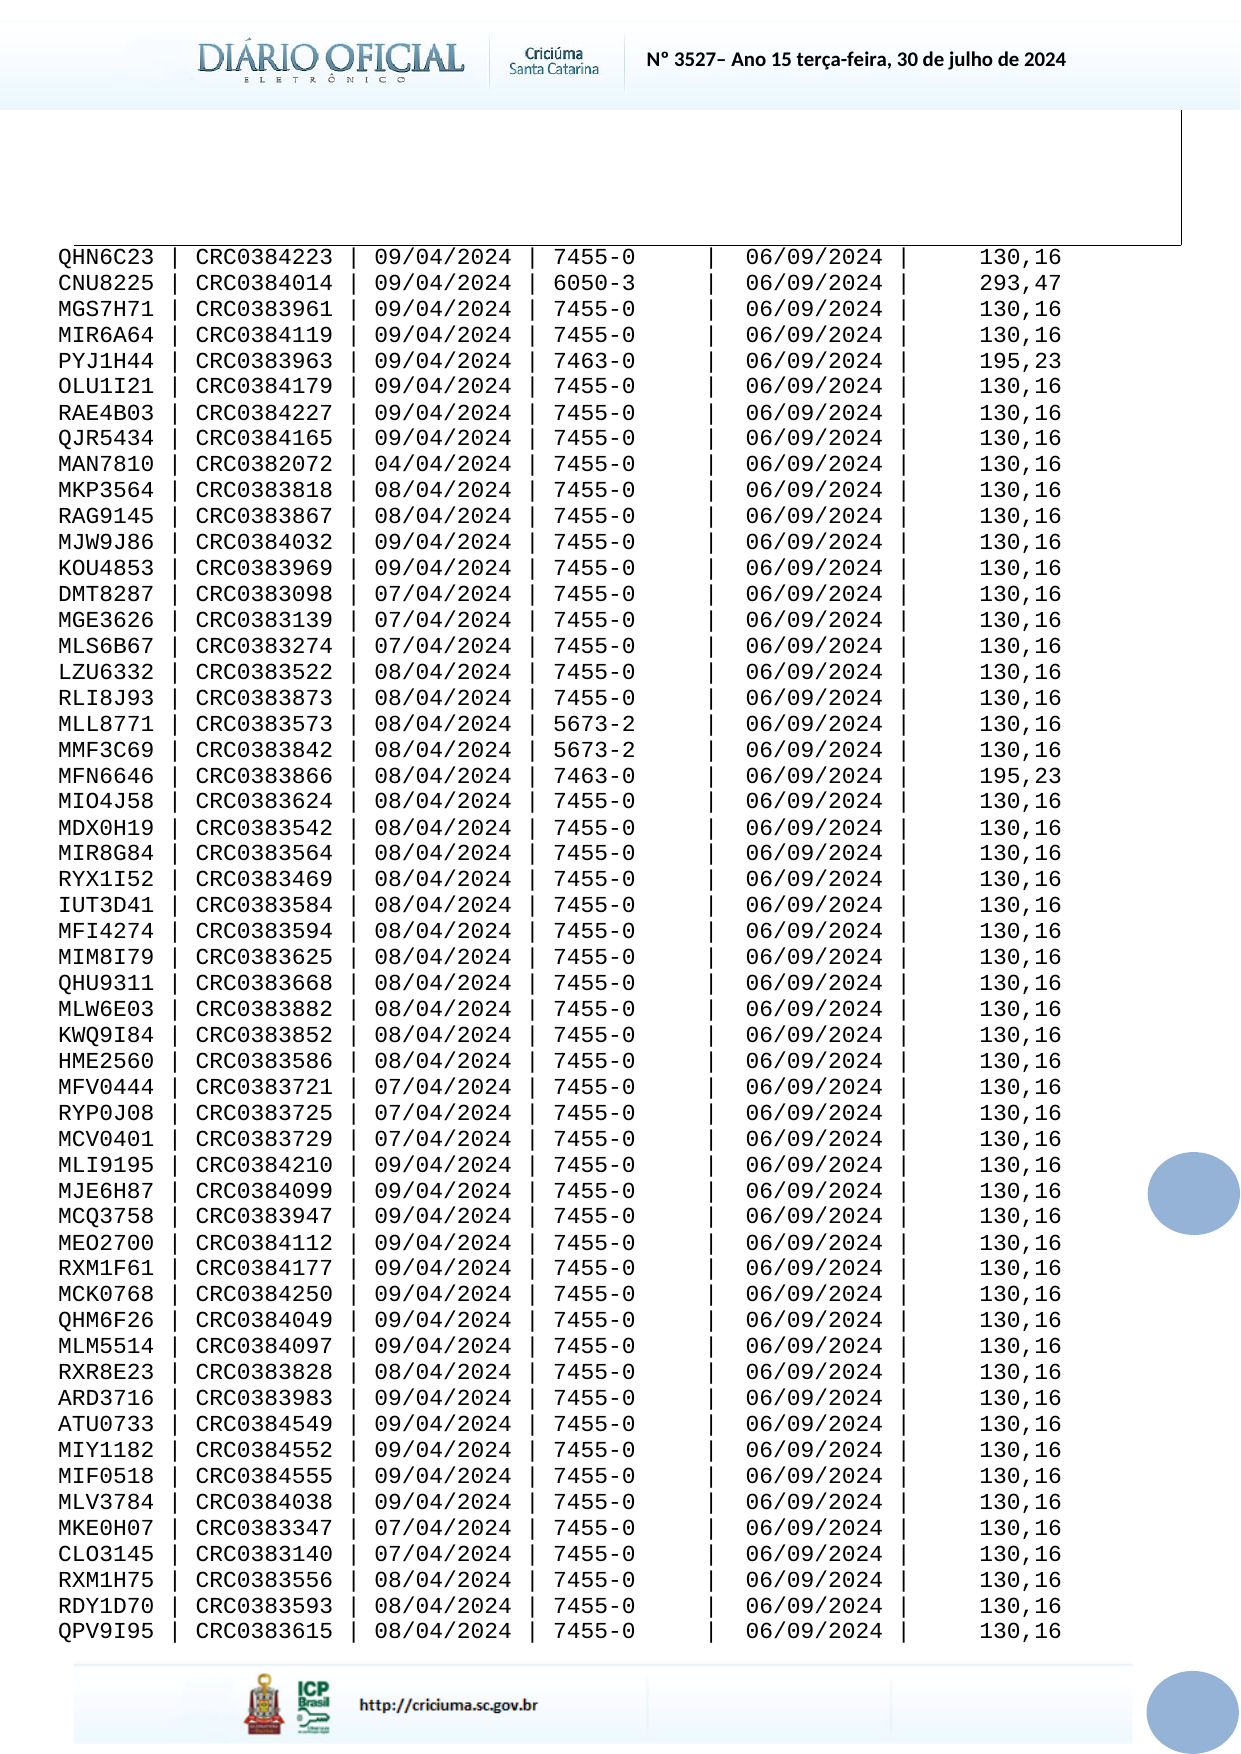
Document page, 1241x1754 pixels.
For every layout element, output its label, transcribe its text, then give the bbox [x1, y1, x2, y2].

text MFI4274 | CRC0383594 | 08/04/2024 | 7455-0 | 06/09/2024 | 130,16 [44, 919, 1181, 946]
text MFV0444 | CRC0383721 | 07/04/2024 | 7455-0 | 06/09/2024 | 130,16 [44, 1075, 1181, 1101]
text MKE0H07 | CRC0383347 | 07/04/2024 | 7455-0 | 06/09/2024 | 130,16 [44, 1516, 1181, 1542]
text LZU6332 | CRC0383522 | 08/04/2024 | 7455-0 | 06/09/2024 | 130,16 [44, 660, 1181, 686]
text RAG9145 | CRC0383867 | 08/04/2024 | 7455-0 | 06/09/2024 | 130,16 [44, 504, 1181, 531]
text MCV0401 | CRC0383729 | 07/04/2024 | 7455-0 | 06/09/2024 | 130,16 [44, 1127, 1181, 1153]
text MIR8G84 | CRC0383564 | 08/04/2024 | 7455-0 | 06/09/2024 | 130,16 [44, 842, 1181, 868]
text MIY1182 | CRC0384552 | 09/04/2024 | 7455-0 | 06/09/2024 | 130,16 [44, 1438, 1181, 1464]
text HME2560 | CRC0383586 | 08/04/2024 | 7455-0 | 06/09/2024 | 130,16 [44, 1049, 1181, 1075]
text MJW9J86 | CRC0384032 | 09/04/2024 | 7455-0 | 06/09/2024 | 130,16 [44, 531, 1181, 556]
text MDX0H19 | CRC0383542 | 08/04/2024 | 7455-0 | 06/09/2024 | 130,16 [44, 816, 1181, 842]
text ARD3716 | CRC0383983 | 09/04/2024 | 7455-0 | 06/09/2024 | 130,16 [44, 1386, 1181, 1412]
text RXM1F61 | CRC0384177 | 09/04/2024 | 7455-0 | 06/09/2024 | 130,16 [44, 1257, 1181, 1283]
text QHN6C23 | CRC0384223 | 09/04/2024 | 7455-0 | 06/09/2024 | 130,16 [44, 245, 1181, 271]
text CNU8225 | CRC0384014 | 09/04/2024 | 6050-3 | 06/09/2024 | 293,47 [44, 271, 1181, 297]
text MCK0768 | CRC0384250 | 09/04/2024 | 7455-0 | 06/09/2024 | 130,16 [44, 1283, 1181, 1309]
text QHU9311 | CRC0383668 | 08/04/2024 | 7455-0 | 06/09/2024 | 130,16 [44, 971, 1181, 997]
text DMT8287 | CRC0383098 | 07/04/2024 | 7455-0 | 06/09/2024 | 130,16 [44, 582, 1181, 608]
text KWQ9I84 | CRC0383852 | 08/04/2024 | 7455-0 | 06/09/2024 | 130,16 [44, 1023, 1181, 1049]
text MLM5514 | CRC0384097 | 09/04/2024 | 7455-0 | 06/09/2024 | 130,16 [44, 1334, 1181, 1361]
text RAE4B03 | CRC0384227 | 09/04/2024 | 7455-0 | 06/09/2024 | 130,16 [44, 401, 1181, 427]
text QHM6F26 | CRC0384049 | 09/04/2024 | 7455-0 | 06/09/2024 | 130,16 [44, 1309, 1181, 1334]
text OLU1I21 | CRC0384179 | 09/04/2024 | 7455-0 | 06/09/2024 | 130,16 [44, 375, 1181, 401]
text MIM8I79 | CRC0383625 | 08/04/2024 | 7455-0 | 06/09/2024 | 130,16 [44, 946, 1181, 971]
text MEO2700 | CRC0384112 | 09/04/2024 | 7455-0 | 06/09/2024 | 130,16 [44, 1231, 1181, 1257]
text RXM1H75 | CRC0383556 | 08/04/2024 | 7455-0 | 06/09/2024 | 130,16 [44, 1568, 1181, 1594]
text MAN7810 | CRC0382072 | 04/04/2024 | 7455-0 | 06/09/2024 | 130,16 [44, 453, 1181, 479]
text RYP0J08 | CRC0383725 | 07/04/2024 | 7455-0 | 06/09/2024 | 130,16 [44, 1101, 1181, 1127]
text RYX1I52 | CRC0383469 | 08/04/2024 | 7455-0 | 06/09/2024 | 130,16 [44, 868, 1181, 894]
text MMF3C69 | CRC0383842 | 08/04/2024 | 5673-2 | 06/09/2024 | 130,16 [44, 738, 1181, 764]
text QJR5434 | CRC0384165 | 09/04/2024 | 7455-0 | 06/09/2024 | 130,16 [44, 427, 1181, 453]
text KOU4853 | CRC0383969 | 09/04/2024 | 7455-0 | 06/09/2024 | 130,16 [44, 556, 1181, 582]
text RXR8E23 | CRC0383828 | 08/04/2024 | 7455-0 | 06/09/2024 | 130,16 [44, 1361, 1181, 1386]
text MIO4J58 | CRC0383624 | 08/04/2024 | 7455-0 | 06/09/2024 | 130,16 [44, 790, 1181, 816]
text QPV9I95 | CRC0383615 | 08/04/2024 | 7455-0 | 06/09/2024 | 130,16 [44, 1620, 1181, 1646]
text PYJ1H44 | CRC0383963 | 09/04/2024 | 7463-0 | 06/09/2024 | 195,23 [44, 349, 1181, 375]
text MGE3626 | CRC0383139 | 07/04/2024 | 7455-0 | 06/09/2024 | 130,16 [44, 608, 1181, 634]
text CLO3145 | CRC0383140 | 07/04/2024 | 7455-0 | 06/09/2024 | 130,16 [44, 1542, 1181, 1568]
text MLL8771 | CRC0383573 | 08/04/2024 | 5673-2 | 06/09/2024 | 130,16 [44, 712, 1181, 738]
text RDY1D70 | CRC0383593 | 08/04/2024 | 7455-0 | 06/09/2024 | 130,16 [44, 1594, 1181, 1620]
text MGS7H71 | CRC0383961 | 09/04/2024 | 7455-0 | 06/09/2024 | 130,16 [44, 297, 1181, 323]
text MFN6646 | CRC0383866 | 08/04/2024 | 7463-0 | 06/09/2024 | 195,23 [44, 764, 1181, 790]
text MIF0518 | CRC0384555 | 09/04/2024 | 7455-0 | 06/09/2024 | 130,16 [44, 1464, 1181, 1490]
text MLI9195 | CRC0384210 | 09/04/2024 | 7455-0 | 06/09/2024 | 130,16 [44, 1153, 1180, 1179]
text MCQ3758 | CRC0383947 | 09/04/2024 | 7455-0 | 06/09/2024 | 130,16 [44, 1205, 1171, 1231]
text RLI8J93 | CRC0383873 | 08/04/2024 | 7455-0 | 06/09/2024 | 130,16 [44, 686, 1181, 712]
text MIR6A64 | CRC0384119 | 09/04/2024 | 7455-0 | 06/09/2024 | 130,16 [44, 323, 1181, 349]
text MKP3564 | CRC0383818 | 08/04/2024 | 7455-0 | 06/09/2024 | 130,16 [44, 479, 1181, 504]
text IUT3D41 | CRC0383584 | 08/04/2024 | 7455-0 | 06/09/2024 | 130,16 [44, 894, 1181, 919]
text MLV3784 | CRC0384038 | 09/04/2024 | 7455-0 | 06/09/2024 | 130,16 [44, 1490, 1181, 1516]
text MLS6B67 | CRC0383274 | 07/04/2024 | 7455-0 | 06/09/2024 | 130,16 [44, 634, 1181, 660]
text ATU0733 | CRC0384549 | 09/04/2024 | 7455-0 | 06/09/2024 | 130,16 [44, 1412, 1181, 1438]
text MLW6E03 | CRC0383882 | 08/04/2024 | 7455-0 | 06/09/2024 | 130,16 [44, 997, 1181, 1023]
text MJE6H87 | CRC0384099 | 09/04/2024 | 7455-0 | 06/09/2024 | 130,16 [44, 1179, 1150, 1205]
